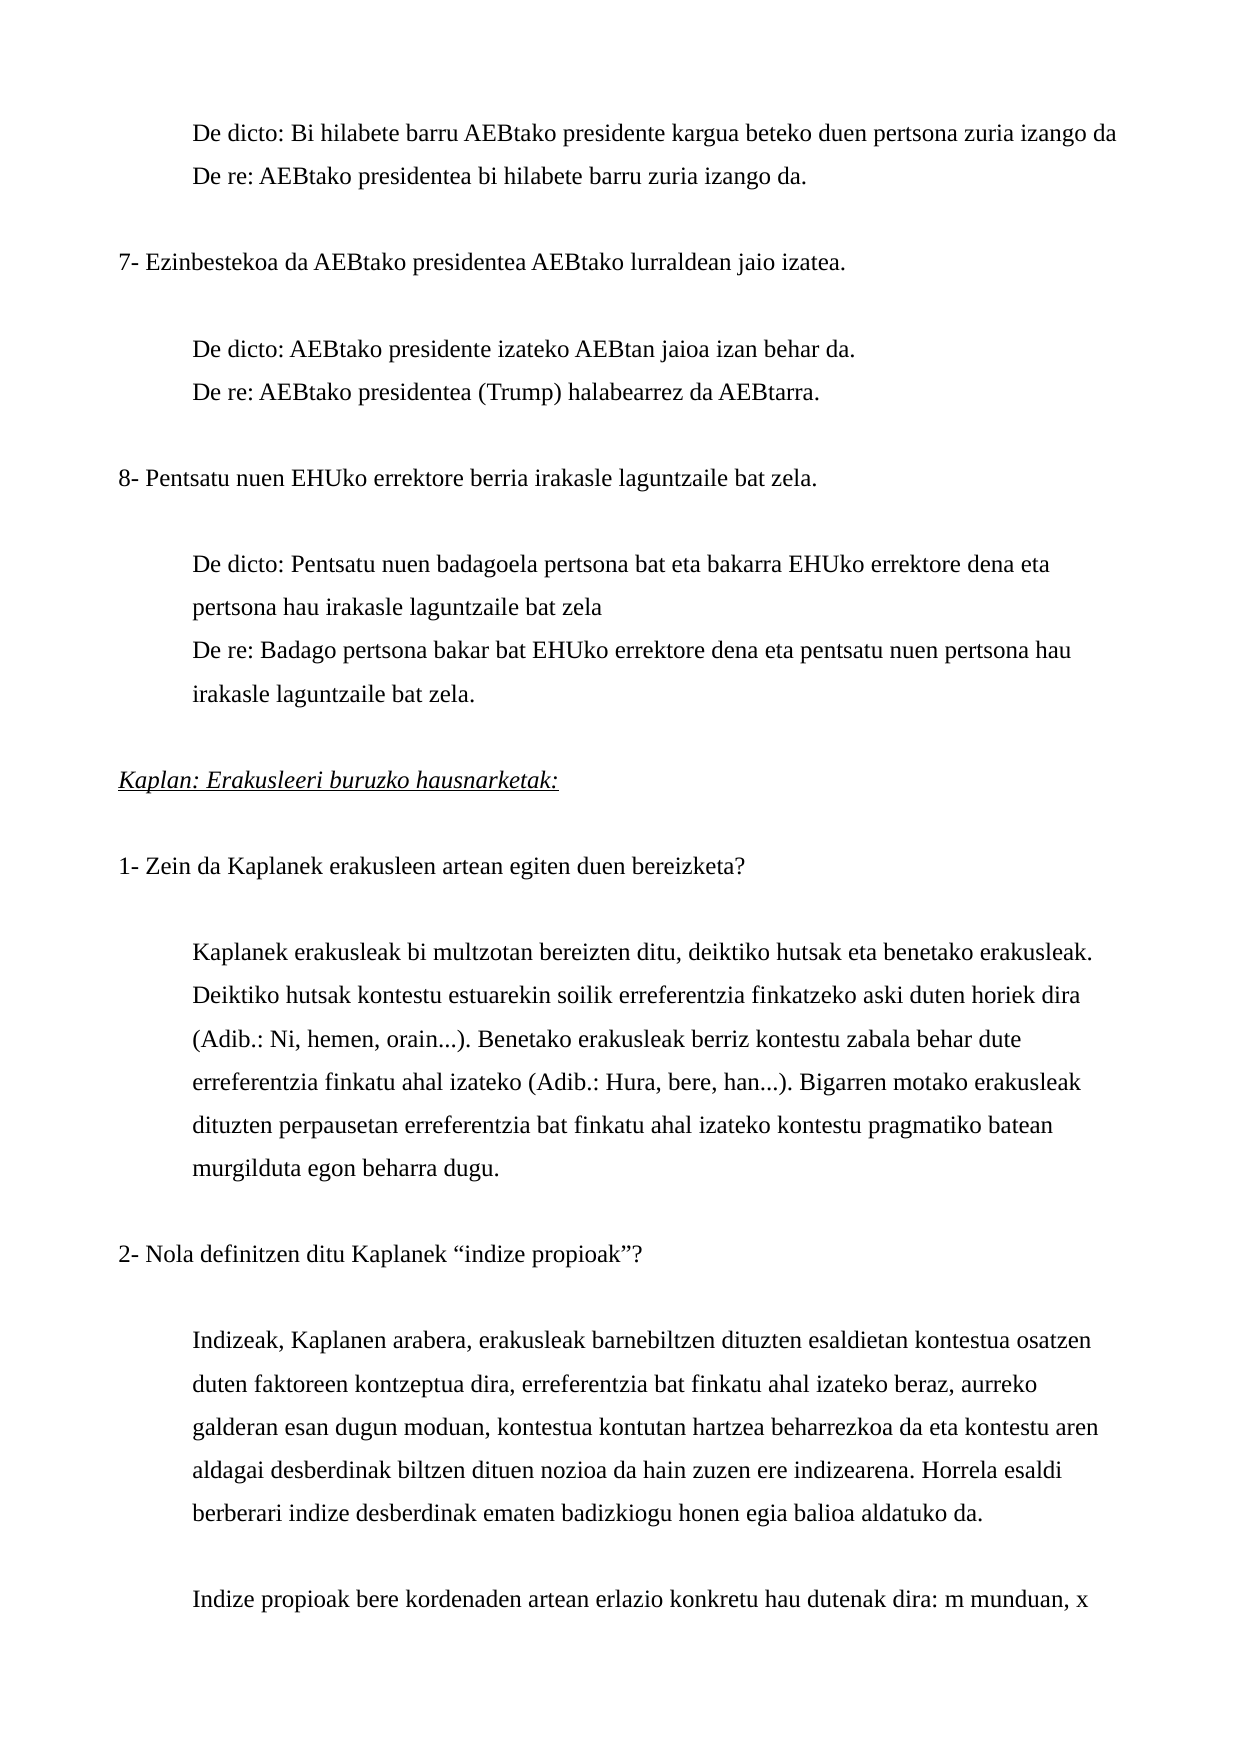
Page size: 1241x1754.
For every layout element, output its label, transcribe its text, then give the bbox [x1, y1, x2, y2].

text Indize propioak bere kordenaden artean erlazio konkretu hau dutenak dira: m munduan, x [192, 1584, 1122, 1613]
text 2- Nola definitzen ditu Kaplanek “indize propioak”? [118, 1239, 1122, 1268]
text De re: Badago pertsona bakar bat EHUko errektore dena eta pentsatu nuen pertsona hau irakasle laguntzaile bat zela. [192, 636, 1122, 707]
text 8- Pentsatu nuen EHUko errektore berria irakasle laguntzaile bat zela. [118, 463, 1122, 492]
text Indizeak, Kaplanen arabera, erakusleak barnebiltzen dituzten esaldietan kontestua osatzen duten faktoreen kontzeptua dira, erreferentzia bat finkatu ahal izateko beraz, aurreko galderan esan dugun moduan, kontestua kontutan hartzea beharrezkoa da eta kontestu aren aldagai desberdinak biltzen dituen nozioa da hain zuzen ere indizearena. Horrela esaldi berberari indize desberdinak ematen badizkiogu honen egia balioa aldatuko da. [192, 1326, 1122, 1527]
text De dicto: Pentsatu nuen badagoela pertsona bat eta bakarra EHUko errektore dena eta pertsona hau irakasle laguntzaile bat zela [192, 549, 1122, 621]
text De re: AEBtako presidentea (Trump) halabearrez da AEBtarra. [192, 377, 1122, 406]
text De dicto: AEBtako presidente izateko AEBtan jaioa izan behar da. [192, 334, 1122, 362]
text Kaplanek erakusleak bi multzotan bereizten ditu, deiktiko hutsak eta benetako erakusleak. Deiktiko hutsak kontestu estuarekin soilik erreferentzia finkatzeko aski duten horiek dira (Adib.: Ni, hemen, orain...). Benetako erakusleak berriz kontestu zabala behar dute erreferentzia finkatu ahal izateko (Adib.: Hura, bere, han...). Bigarren motako erakusleak dituzten perpausetan erreferentzia bat finkatu ahal izateko kontestu pragmatiko batean murgilduta egon beharra dugu. [192, 937, 1122, 1182]
text De dicto: Bi hilabete barru AEBtako presidente kargua beteko duen pertsona zuria izango da [192, 118, 1122, 147]
text 7- Ezinbestekoa da AEBtako presidentea AEBtako lurraldean jaio izatea. [118, 247, 1122, 276]
text Kaplan: Erakusleeri buruzko hausnarketak: [118, 765, 1122, 794]
text 1- Zein da Kaplanek erakusleen artean egiten duen bereizketa? [118, 851, 1122, 880]
text De re: AEBtako presidentea bi hilabete barru zuria izango da. [192, 161, 1122, 190]
